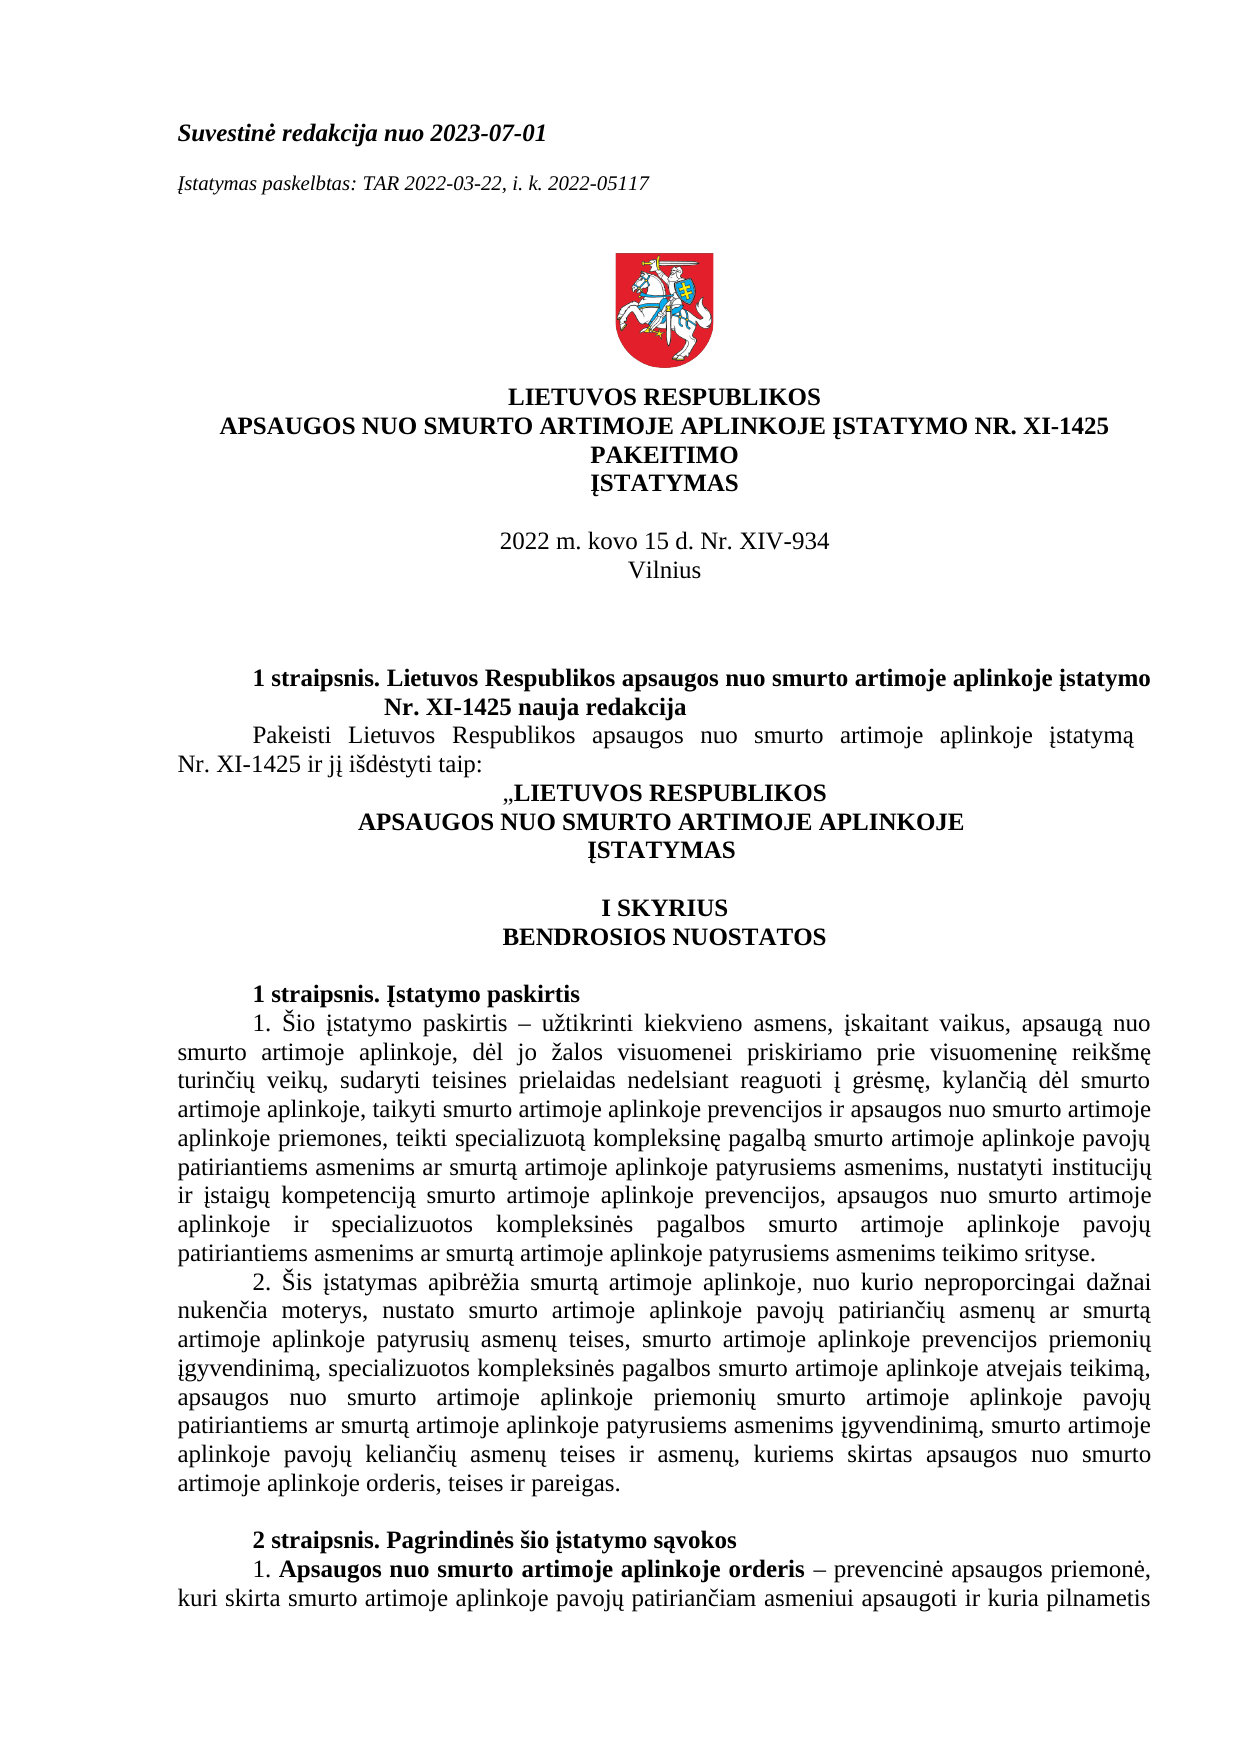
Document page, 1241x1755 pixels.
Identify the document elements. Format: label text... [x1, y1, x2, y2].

text 2022 m. kovo 15 d. Nr. XIV-934 [177, 526, 1152, 555]
text Suvestinė redakcija nuo 2023-07-01 [177, 118, 1152, 147]
text ĮSTATYMAS [177, 836, 1152, 864]
text Vilnius [177, 555, 1152, 583]
text 2. Šis įstatymas apibrėžia smurtą artimoje aplinkoje, nuo kurio neproporcingai dažnai nukenčia moterys, nustato smurto artimoje aplinkoje pavojų patiriančių asmenų ar smurtą artimoje aplinkoje patyrusių asmenų teises, smurto artimoje aplinkoje prevencijos priemonių įgyvendinimą, specializuotos kompleksinės pagalbos smurto artimoje aplinkoje atvejais teikimą, apsaugos nuo smurto artimoje aplinkoje priemonių smurto artimoje aplinkoje pavojų patiriantiems ar smurtą artimoje aplinkoje patyrusiems asmenims įgyvendinimą, smurto artimoje aplinkoje pavojų keliančių asmenų teises ir asmenų, kuriems skirtas apsaugos nuo smurto artimoje aplinkoje orderis, teises ir pareigas. [177, 1267, 1152, 1497]
text 2 straipsnis. Pagrindinės šio įstatymo sąvokos [177, 1526, 1152, 1554]
text 1. Apsaugos nuo smurto artimoje aplinkoje orderis – prevencinė apsaugos priemonė, kuri skirta smurto artimoje aplinkoje pavojų patiriančiam asmeniui apsaugoti ir kuria pilnametis [177, 1554, 1152, 1612]
text 1. Šio įstatymo paskirtis – užtikrinti kiekvieno asmens, įskaitant vaikus, apsaugą nuo smurto artimoje aplinkoje, dėl jo žalos visuomenei priskiriamo prie visuomeninę reikšmę turinčių veikų, sudaryti teisines prielaidas nedelsiant reaguoti į grėsmę, kylančią dėl smurto artimoje aplinkoje, taikyti smurto artimoje aplinkoje prevencijos ir apsaugos nuo smurto artimoje aplinkoje priemones, teikti specializuotą kompleksinę pagalbą smurto artimoje aplinkoje pavojų patiriantiems asmenims ar smurtą artimoje aplinkoje patyrusiems asmenims, nustatyti institucijų ir įstaigų kompetenciją smurto artimoje aplinkoje prevencijos, apsaugos nuo smurto artimoje aplinkoje ir specializuotos kompleksinės pagalbos smurto artimoje aplinkoje pavojų patiriantiems asmenims ar smurtą artimoje aplinkoje patyrusiems asmenims teikimo srityse. [177, 1008, 1152, 1267]
text Įstatymas paskelbtas: TAR 2022-03-22, i. k. 2022-05117 [177, 171, 1152, 195]
text LIETUVOS RESPUBLIKOS [177, 382, 1152, 411]
text BENDROSIOS NUOSTATOS [177, 922, 1152, 951]
text Pakeisti Lietuvos Respublikos apsaugos nuo smurto artimoje aplinkoje įstatymą Nr. XI-1425 ir jį išdėstyti taip: [177, 721, 1152, 778]
text APSAUGOS NUO SMURTO ARTIMOJE APLINKOJE ĮSTATYMO NR. XI-1425 PAKEITIMO [177, 411, 1152, 468]
text „LIETUVOS RESPUBLIKOS APSAUGOS NUO SMURTO ARTIMOJE APLINKOJE [177, 778, 1152, 836]
text ĮSTATYMAS [177, 468, 1152, 497]
text I SKYRIUS [177, 893, 1152, 922]
text 1 straipsnis. Įstatymo paskirtis [177, 979, 1152, 1008]
text 1 straipsnis. Lietuvos Respublikos apsaugos nuo smurto artimoje aplinkoje įstatymo Nr. XI-1425 nauja redakcija [252, 663, 1152, 721]
